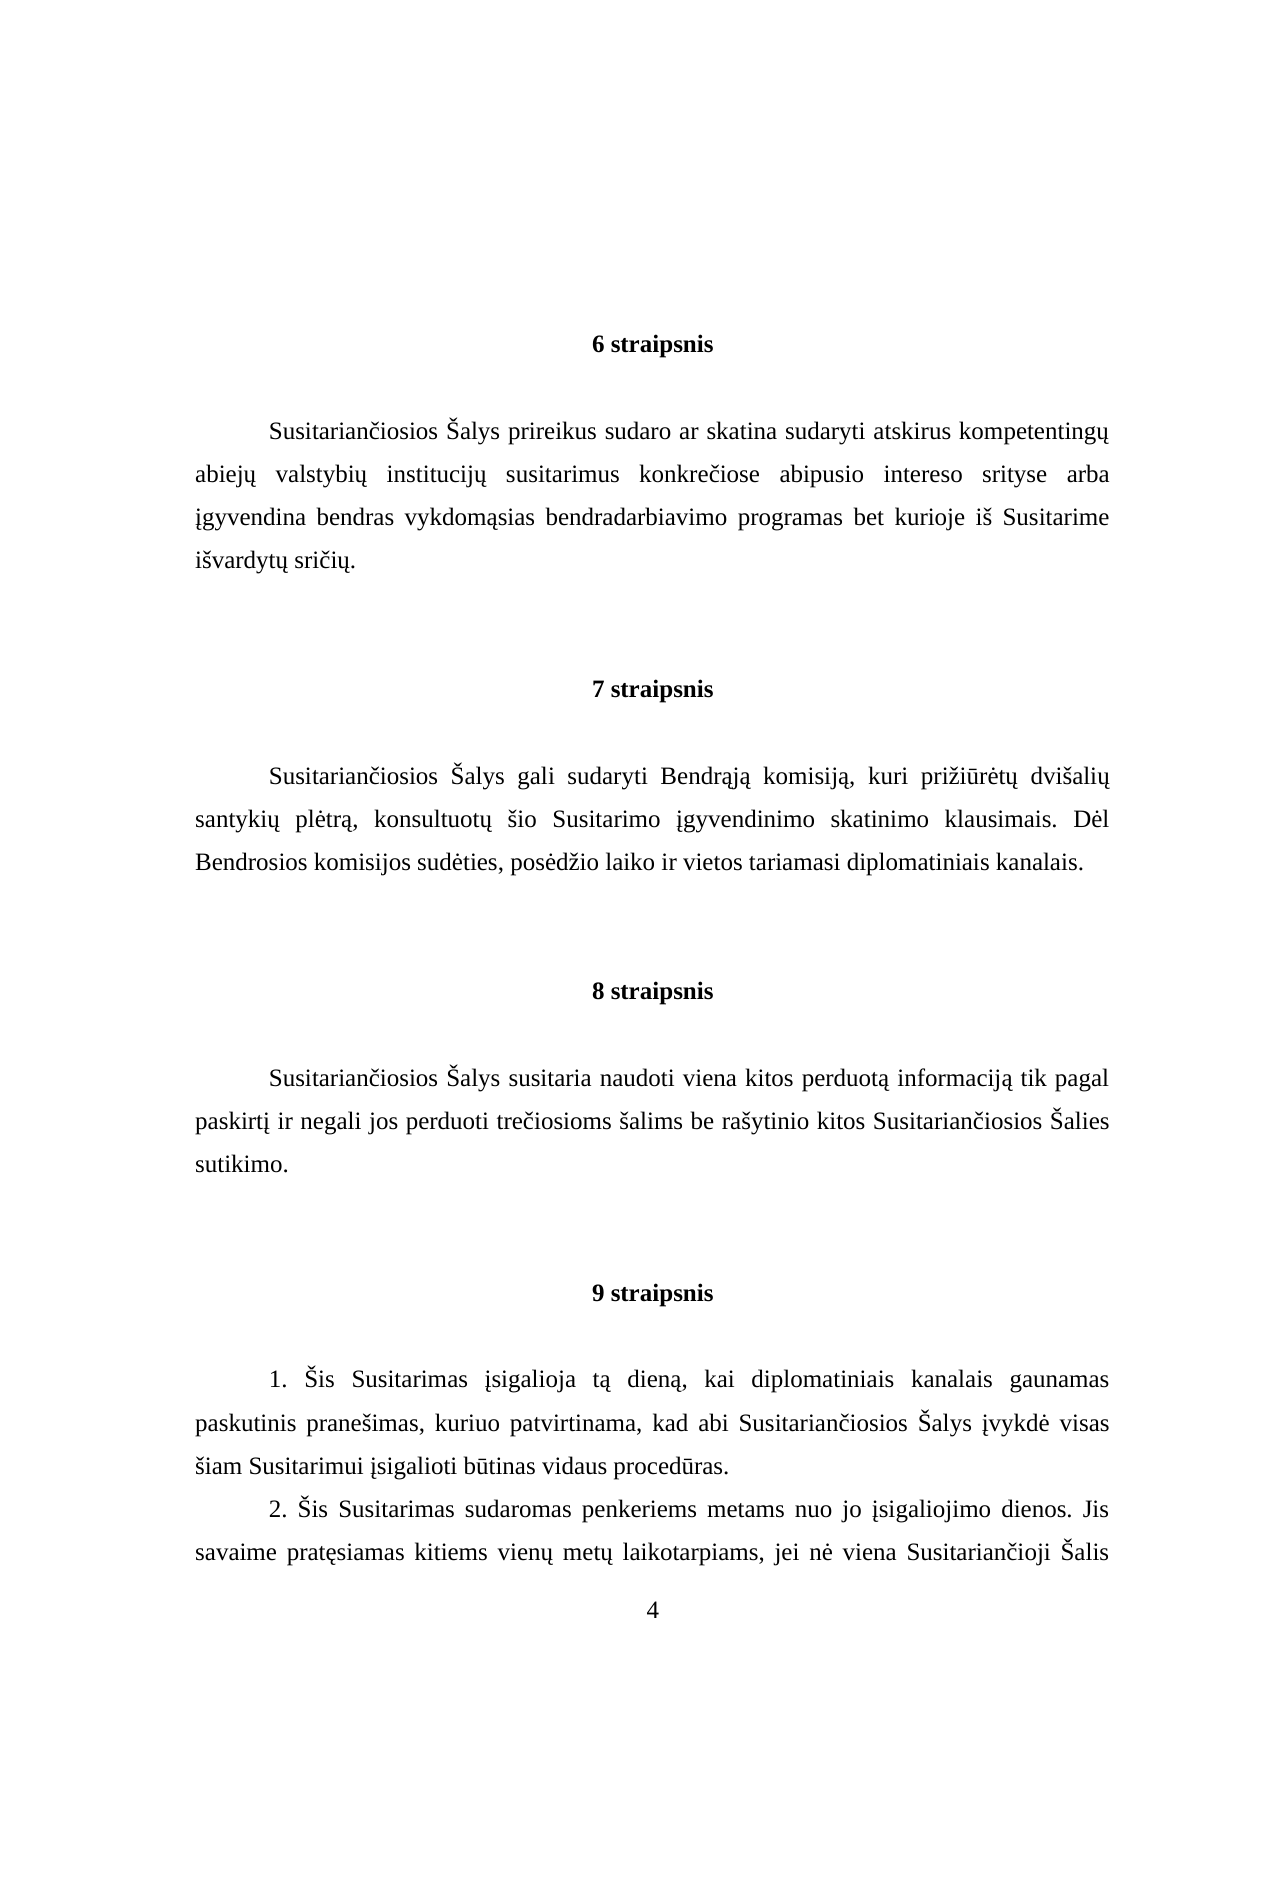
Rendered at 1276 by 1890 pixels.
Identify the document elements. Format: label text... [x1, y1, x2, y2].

text 6 straipsnis [195, 329, 1110, 358]
text 7 straipsnis [195, 674, 1110, 703]
text 9 straipsnis [195, 1278, 1110, 1307]
text 2. Šis Susitarimas sudaromas penkeriems metams nuo jo įsigaliojimo dienos. Jis savaime pratęsiamas kitiems vienų metų laikotarpiams, jei nė viena Susitariančioji Šalis [195, 1494, 1110, 1566]
text 1. Šis Susitarimas įsigalioja tą dieną, kai diplomatiniais kanalais gaunamas paskutinis pranešimas, kuriuo patvirtinama, kad abi Susitariančiosios Šalys įvykdė visas šiam Susitarimui įsigalioti būtinas vidaus procedūras. [195, 1364, 1110, 1479]
text 8 straipsnis [195, 976, 1110, 1005]
text Susitariančiosios Šalys susitaria naudoti viena kitos perduotą informaciją tik pagal paskirtį ir negali jos perduoti trečiosioms šalims be rašytinio kitos Susitariančiosios Šalies sutikimo. [195, 1063, 1110, 1178]
text Susitariančiosios Šalys gali sudaryti Bendrąją komisiją, kuri prižiūrėtų dvišalių santykių plėtrą, konsultuotų šio Susitarimo įgyvendinimo skatinimo klausimais. Dėl Bendrosios komisijos sudėties, posėdžio laiko ir vietos tariamasi diplomatiniais kanalais. [195, 761, 1110, 876]
text Susitariančiosios Šalys prireikus sudaro ar skatina sudaryti atskirus kompetentingų abiejų valstybių institucijų susitarimus konkrečiose abipusio intereso srityse arba įgyvendina bendras vykdomąsias bendradarbiavimo programas bet kurioje iš Susitarime išvardytų sričių. [195, 416, 1110, 574]
